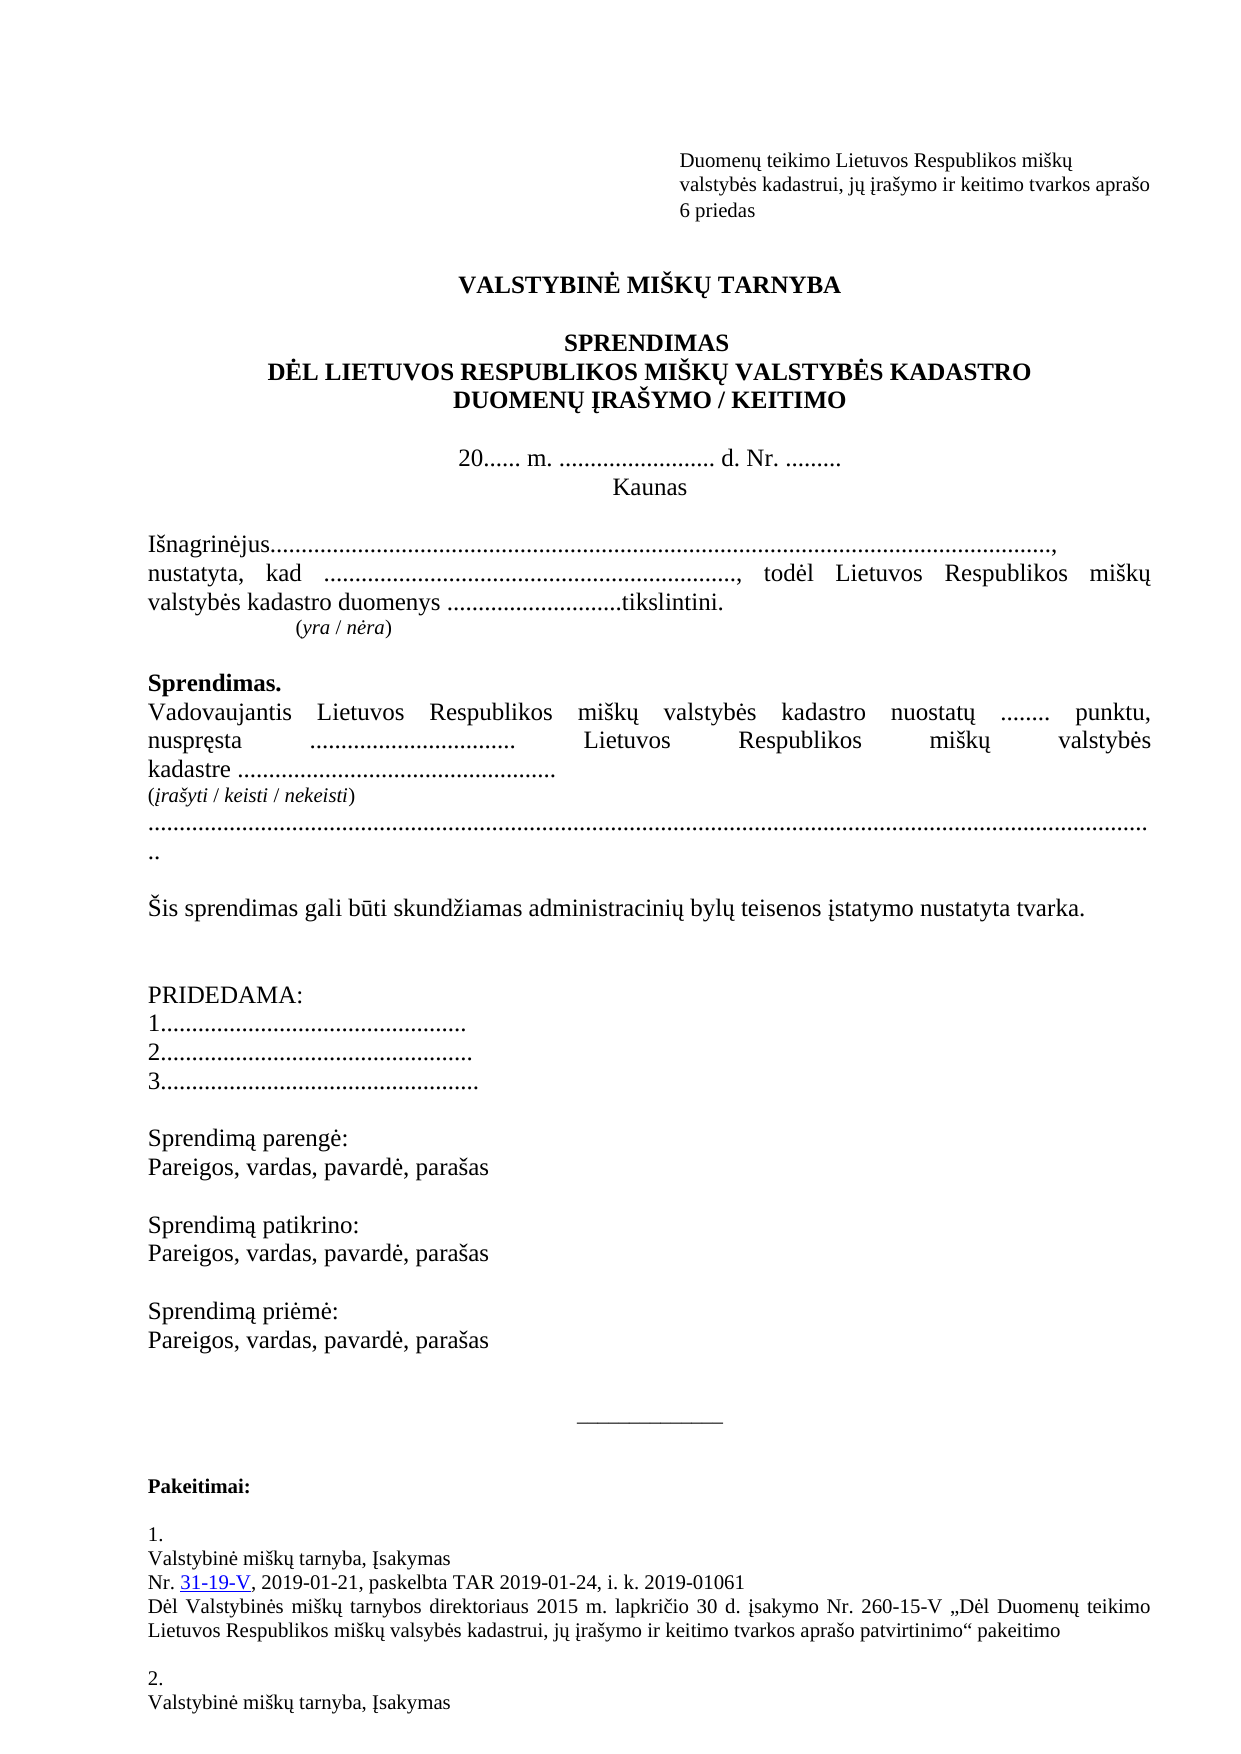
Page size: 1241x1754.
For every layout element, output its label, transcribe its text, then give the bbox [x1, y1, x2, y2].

text Valstybinė miškų tarnyba, Įsakymas [148, 1690, 1152, 1714]
text Sprendimą priėmė: [148, 1296, 1152, 1325]
text PRIDEDAMA: [148, 980, 1152, 1008]
text Šis sprendimas gali būti skundžiamas administracinių bylų teisenos įstatymo nustatyta tvarka. [148, 893, 1152, 922]
text Išnagrinėjus............................................................................................................................., nustatyta, kad .................................................................., todėl Lietuvos Respublikos miškų valstybės kadastro duomenys ............................tikslintini. [148, 529, 1152, 615]
text Nr. 31-19-V, 2019-01-21, paskelbta TAR 2019-01-24, i. k. 2019-01061 [148, 1570, 1152, 1594]
text Vadovaujantis Lietuvos Respublikos miškų valstybės kadastro nuostatų ........ punktu, nuspręsta ................................. Lietuvos Respublikos miškų valstybės kadastre ................................................... [148, 697, 1152, 783]
text DUOMENŲ ĮRAŠYMO / KEITIMO [148, 385, 1152, 414]
text Pakeitimai: [148, 1474, 1152, 1498]
text .................................................................................................................................................................. [148, 807, 1152, 865]
text VALSTYBINĖ MIŠKŲ TARNYBA [148, 270, 1152, 299]
text (yra / nėra) [148, 615, 1152, 639]
text 20...... m. ......................... d. Nr. ......... [148, 443, 1152, 472]
text SPRENDIMAS [148, 328, 1152, 357]
text 1................................................. [148, 1008, 1152, 1037]
text valstybės kadastrui, jų įrašymo ir keitimo tvarkos aprašo [679, 172, 1152, 196]
text Duomenų teikimo Lietuvos Respublikos miškų [679, 148, 1152, 172]
text 6 priedas [679, 196, 1152, 222]
text 2.................................................. [148, 1037, 1152, 1066]
text 3................................................... [148, 1066, 1152, 1095]
text (įrašyti / keisti / nekeisti) [148, 783, 1152, 807]
text Kaunas [148, 472, 1152, 500]
text Sprendimą patikrino: [148, 1210, 1152, 1238]
text Valstybinė miškų tarnyba, Įsakymas [148, 1546, 1152, 1570]
text DĖL LIETUVOS RESPUBLIKOS MIŠKŲ VALSTYBĖS KADASTRO [148, 357, 1152, 385]
text Sprendimas. [148, 668, 1152, 697]
text ______________ [148, 1402, 1152, 1426]
text Pareigos, vardas, pavardė, parašas [148, 1152, 1152, 1181]
text 1. [148, 1522, 1152, 1546]
text Pareigos, vardas, pavardė, parašas [148, 1325, 1152, 1353]
text Dėl Valstybinės miškų tarnybos direktoriaus 2015 m. lapkričio 30 d. įsakymo Nr. 260-15-V „Dėl Duomenų teikimo Lietuvos Respublikos miškų valsybės kadastrui, jų įrašymo ir keitimo tvarkos aprašo patvirtinimo“ pakeitimo [148, 1594, 1152, 1642]
text 2. [148, 1666, 1152, 1690]
text Sprendimą parengė: [148, 1123, 1152, 1152]
text Pareigos, vardas, pavardė, parašas [148, 1238, 1152, 1267]
